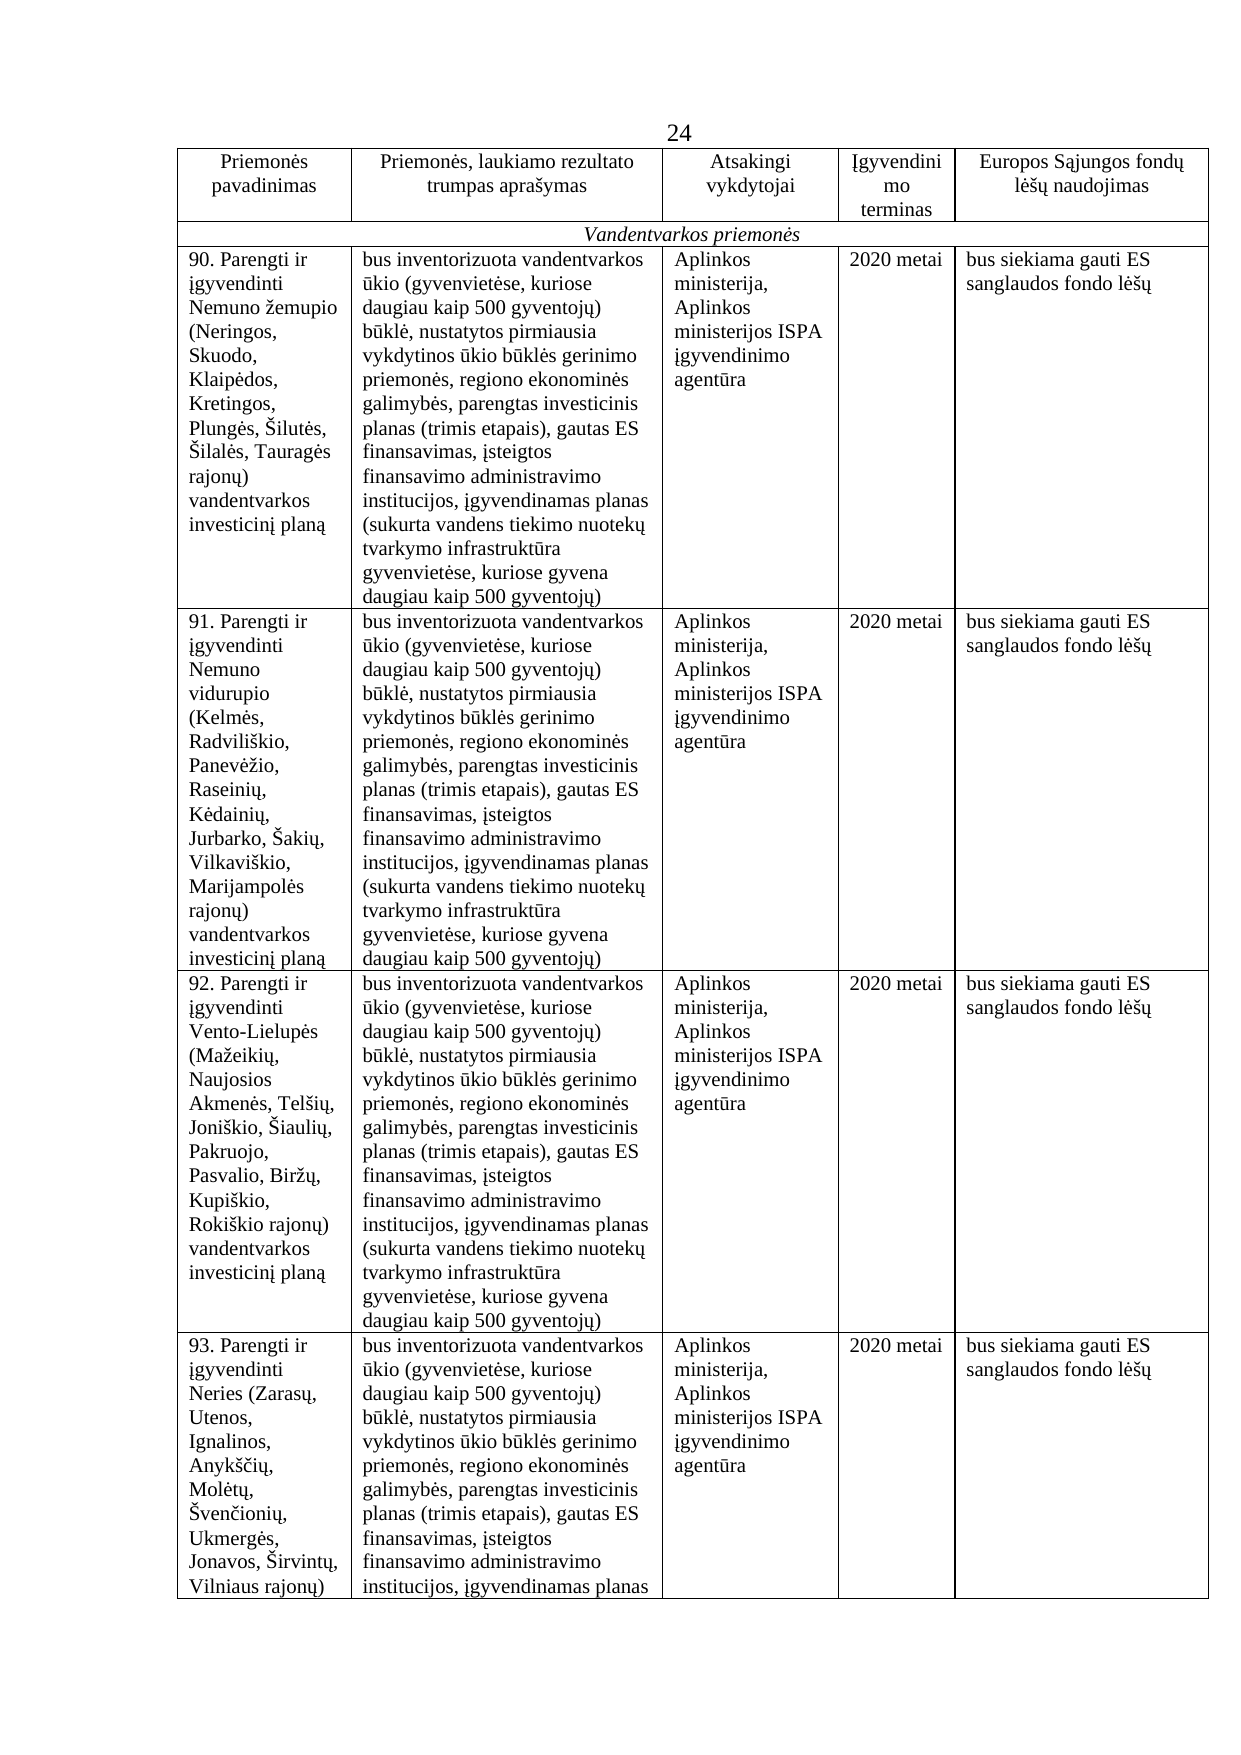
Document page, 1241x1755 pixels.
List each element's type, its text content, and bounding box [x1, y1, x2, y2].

table_cell 2020 metai [839, 247, 954, 608]
table_header Europos Sąjungos fondų lėšų naudojimas [956, 149, 1208, 221]
table_cell bus inventorizuota vandentvarkos ūkio (gyvenvietėse, kuriose daugiau kaip 500 gyventojų) būklė, nustatytos pirmiausia vykdytinos ūkio būklės gerinimo priemonės, regiono ekonominės galimybės, parengtas investicinis planas (trimis etapais), gautas ES finansavimas, įsteigtos finansavimo administravimo institucijos, įgyvendinamas planas (sukurta vandens tiekimo nuotekų tvarkymo infrastruktūra gyvenvietėse, kuriose gyvena daugiau kaip 500 gyventojų) [352, 247, 662, 608]
table_cell 2020 metai [839, 1333, 954, 1598]
table_cell 2020 metai [839, 609, 954, 970]
table_cell Aplinkos ministerija, Aplinkos ministerijos ISPA įgyvendinimo agentūra [663, 971, 838, 1332]
table_cell bus inventorizuota vandentvarkos ūkio (gyvenvietėse, kuriose daugiau kaip 500 gyventojų) būklė, nustatytos pirmiausia vykdytinos būklės gerinimo priemonės, regiono ekonominės galimybės, parengtas investicinis planas (trimis etapais), gautas ES finansavimas, įsteigtos finansavimo administravimo institucijos, įgyvendinamas planas (sukurta vandens tiekimo nuotekų tvarkymo infrastruktūra gyvenvietėse, kuriose gyvena daugiau kaip 500 gyventojų) [352, 609, 662, 970]
table_cell 91. Parengti ir įgyvendinti Nemuno vidurupio (Kelmės, Radviliškio, Panevėžio, Raseinių, Kėdainių, Jurbarko, Šakių, Vilkaviškio, Marijampolės rajonų) vandentvarkos investicinį planą [178, 609, 351, 970]
table_cell Aplinkos ministerija, Aplinkos ministerijos ISPA įgyvendinimo agentūra [663, 609, 838, 970]
table_cell bus siekiama gauti ES sanglaudos fondo lėšų [956, 247, 1208, 608]
table_cell Aplinkos ministerija, Aplinkos ministerijos ISPA įgyvendinimo agentūra [663, 247, 838, 608]
table_header Atsakingi vykdytojai [663, 149, 838, 221]
table_cell bus inventorizuota vandentvarkos ūkio (gyvenvietėse, kuriose daugiau kaip 500 gyventojų) būklė, nustatytos pirmiausia vykdytinos ūkio būklės gerinimo priemonės, regiono ekonominės galimybės, parengtas investicinis planas (trimis etapais), gautas ES finansavimas, įsteigtos finansavimo administravimo institucijos, įgyvendinamas planas [352, 1333, 662, 1598]
table_cell bus siekiama gauti ES sanglaudos fondo lėšų [956, 1333, 1208, 1598]
table_cell bus siekiama gauti ES sanglaudos fondo lėšų [956, 971, 1208, 1332]
table_cell bus inventorizuota vandentvarkos ūkio (gyvenvietėse, kuriose daugiau kaip 500 gyventojų) būklė, nustatytos pirmiausia vykdytinos ūkio būklės gerinimo priemonės, regiono ekonominės galimybės, parengtas investicinis planas (trimis etapais), gautas ES finansavimas, įsteigtos finansavimo administravimo institucijos, įgyvendinamas planas (sukurta vandens tiekimo nuotekų tvarkymo infrastruktūra gyvenvietėse, kuriose gyvena daugiau kaip 500 gyventojų) [352, 971, 662, 1332]
table_header Įgyvendinimo terminas [839, 149, 954, 221]
table_header Priemonės pavadinimas [178, 149, 351, 221]
table_cell Aplinkos ministerija, Aplinkos ministerijos ISPA įgyvendinimo agentūra [663, 1333, 838, 1598]
table_cell 2020 metai [839, 971, 954, 1332]
table_cell 92. Parengti ir įgyvendinti Vento-Lielupės (Mažeikių, Naujosios Akmenės, Telšių, Joniškio, Šiaulių, Pakruojo, Pasvalio, Biržų, Kupiškio, Rokiškio rajonų) vandentvarkos investicinį planą [178, 971, 351, 1332]
table_cell 93. Parengti ir įgyvendinti Neries (Zarasų, Utenos, Ignalinos, Anykščių, Molėtų, Švenčionių, Ukmergės, Jonavos, Širvintų, Vilniaus rajonų) [178, 1333, 351, 1598]
table_header Priemonės, laukiamo rezultato trumpas aprašymas [352, 149, 662, 221]
table_cell 90. Parengti ir įgyvendinti Nemuno žemupio (Neringos, Skuodo, Klaipėdos, Kretingos, Plungės, Šilutės, Šilalės, Tauragės rajonų) vandentvarkos investicinį planą [178, 247, 351, 608]
table_cell bus siekiama gauti ES sanglaudos fondo lėšų [956, 609, 1208, 970]
table_cell Vandentvarkos priemonės [178, 222, 1208, 246]
